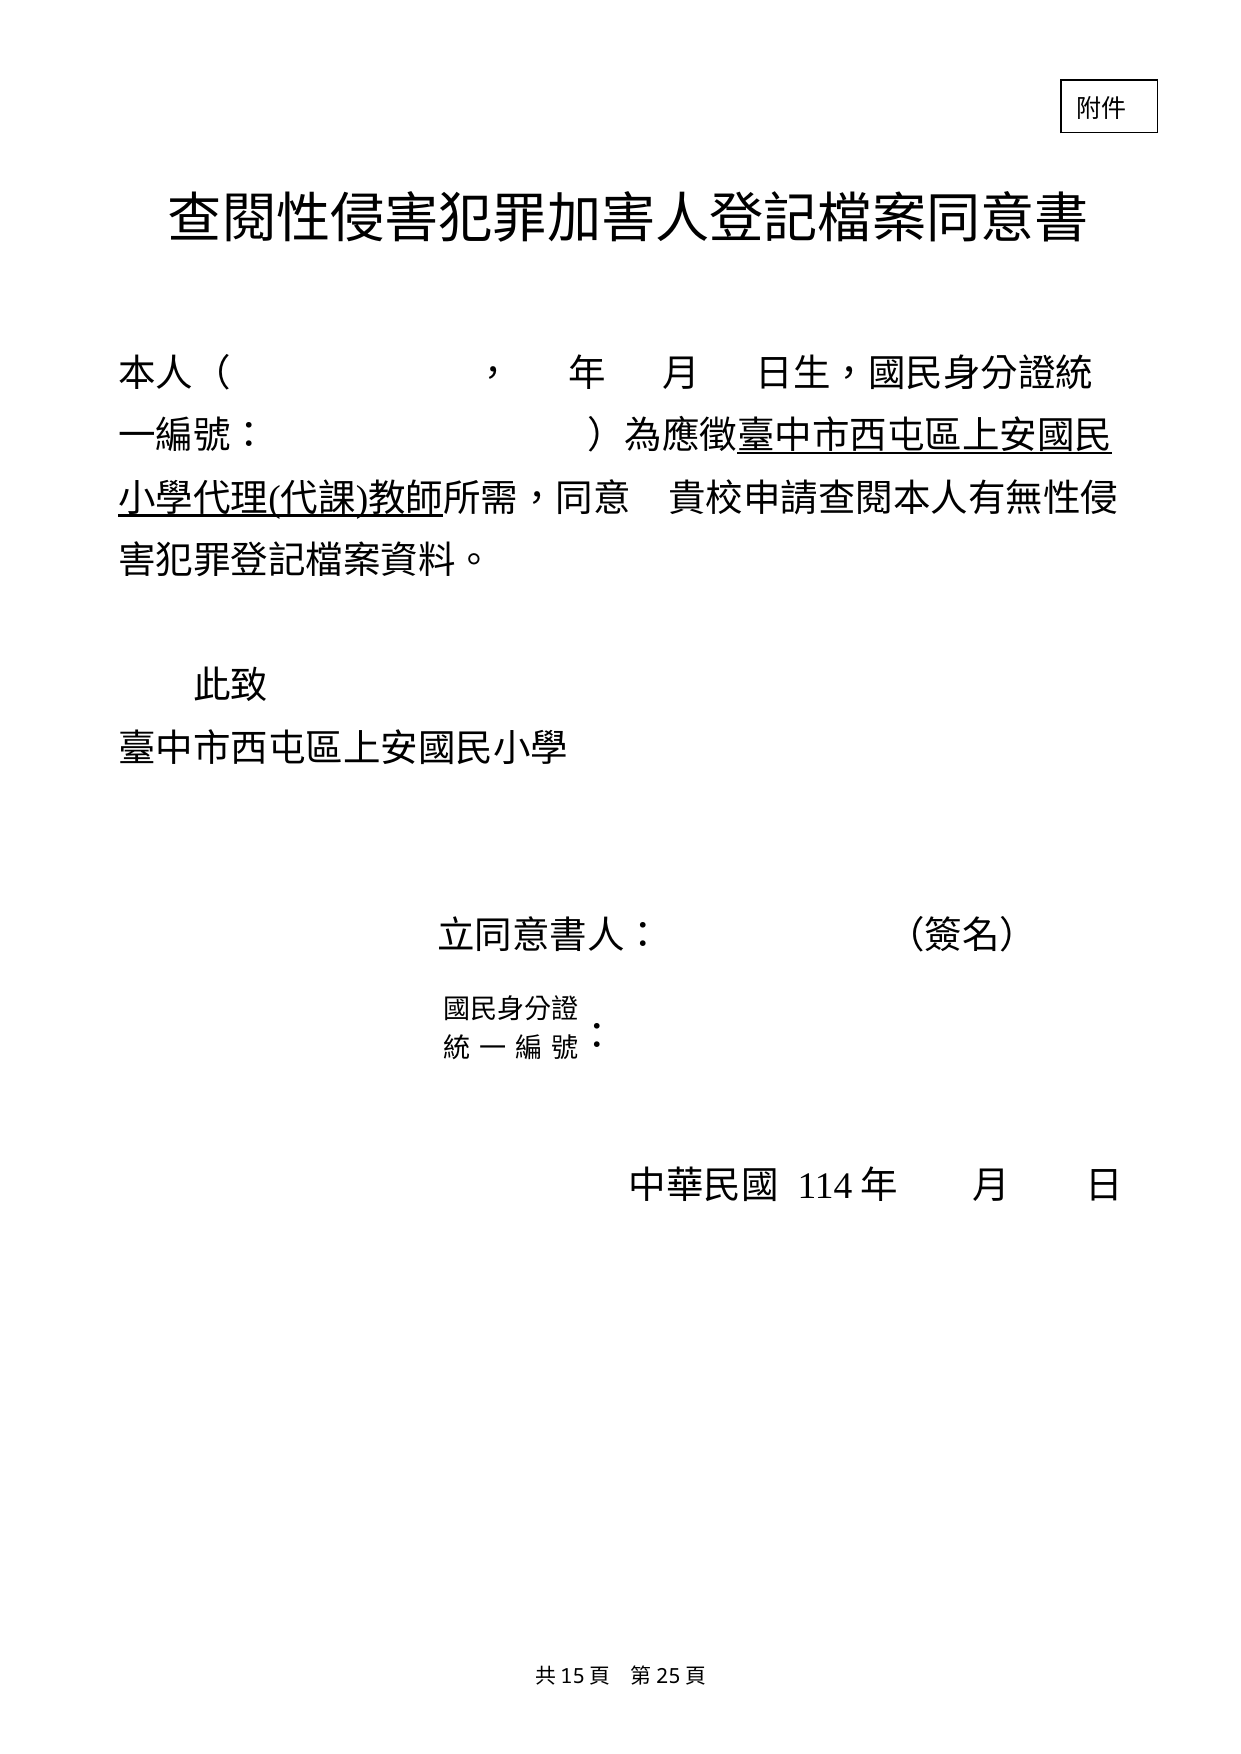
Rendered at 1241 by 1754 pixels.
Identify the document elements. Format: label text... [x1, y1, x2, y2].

text 查閱性侵害犯罪加害人登記檔案同意書 [118, 141, 1138, 266]
text 中華民國 114年 月 日 [118, 1141, 1122, 1203]
text 附件4 [1077, 88, 1142, 124]
text 臺中市西屯區上安國民小學 [118, 703, 1122, 766]
text 此致 [118, 641, 1122, 703]
text 本人（ ， 年 月 日生，國民身分證統一編號： ）為應徵臺中市西屯區上安國民小學代理(代課)教師所需，同意 貴校申請查閱本人有無性侵害犯罪登記檔案資料。 [118, 328, 1122, 578]
text 立同意書人： （簽名） [118, 891, 1122, 953]
text 國民身分證統一編號： [118, 953, 1122, 1078]
